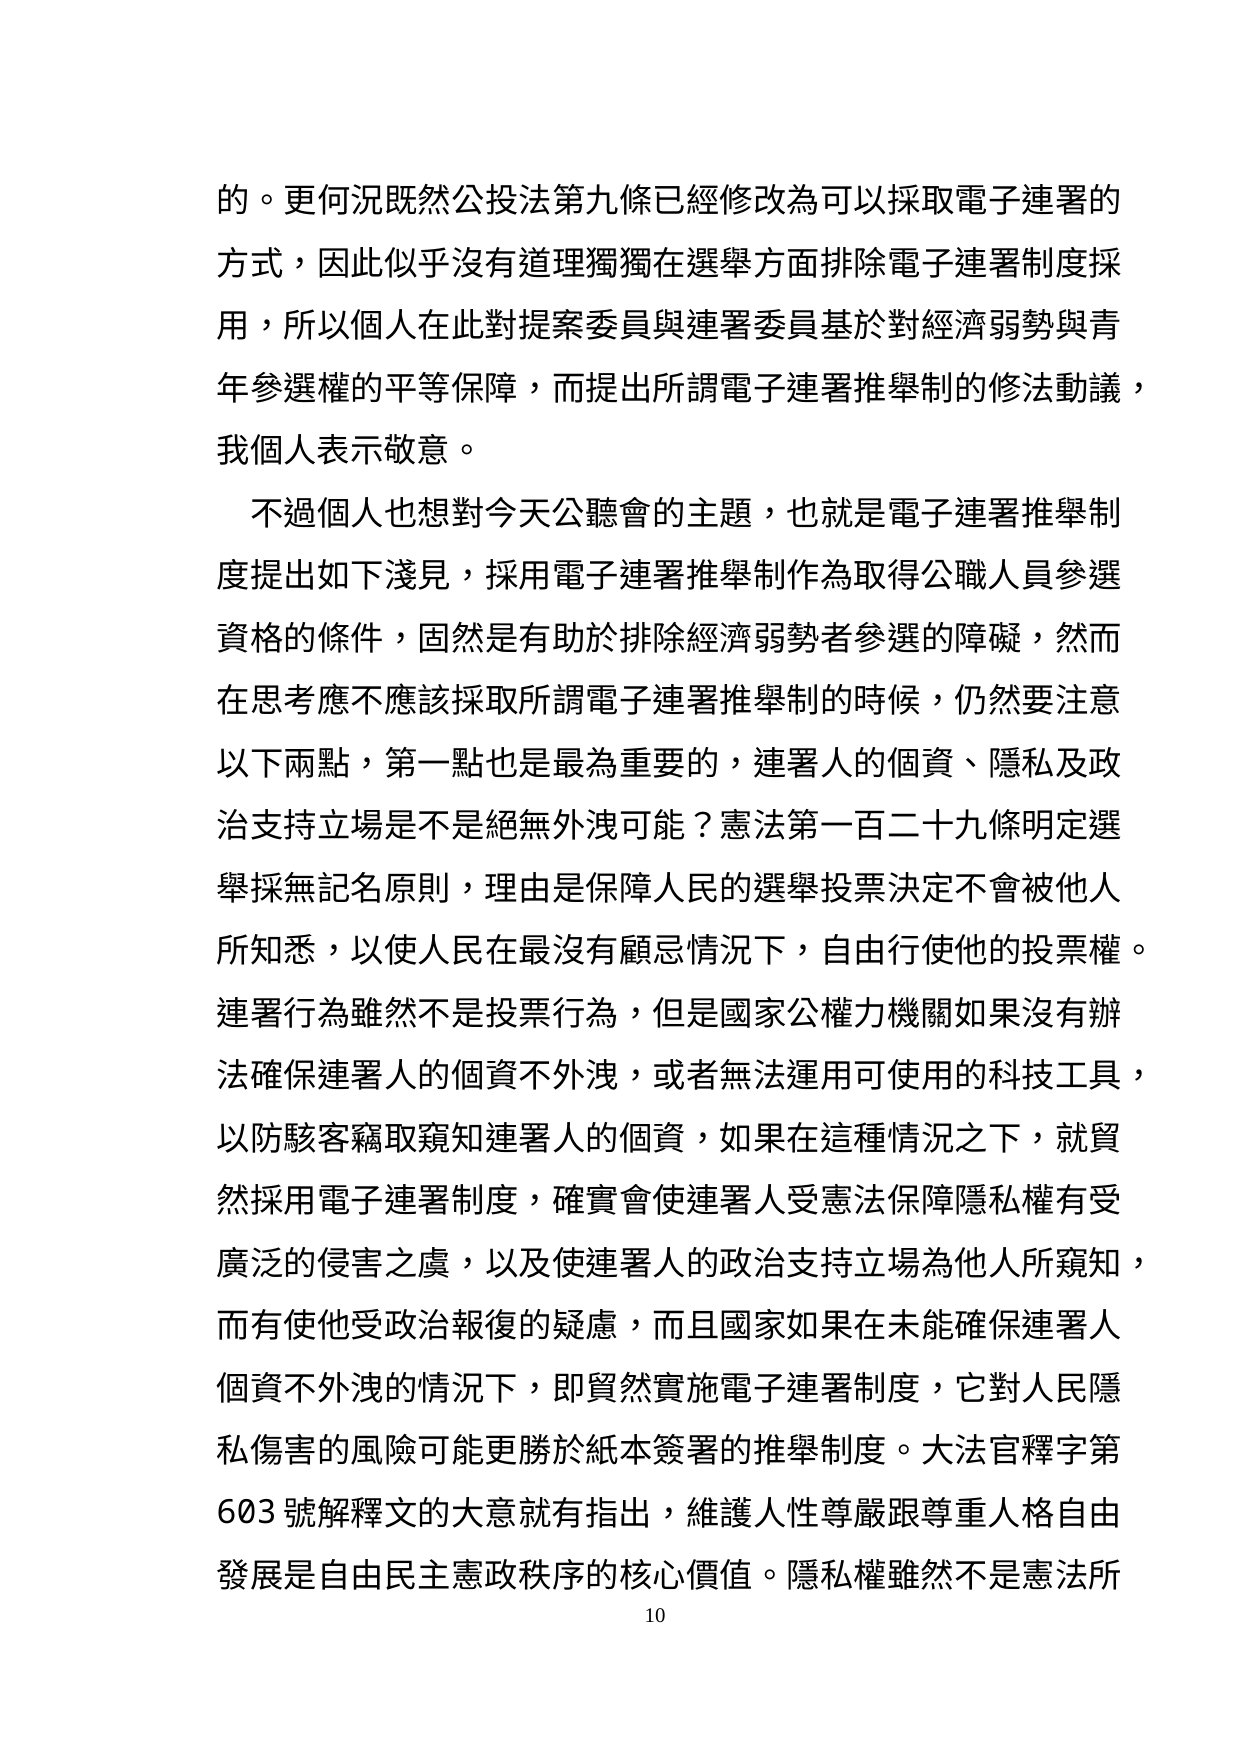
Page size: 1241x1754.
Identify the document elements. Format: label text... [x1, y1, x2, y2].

text 誠如提案委員所指出的，高額保證金門檻是不利於經濟相對弱勢或青年參選，防礙憲法保障民眾平等參政的權利，因此我們是不是要廢止參選保證金制度，改採電子連署推舉制來取代，或者在現行保證金制度外，另外再加入所謂電子連署推舉制度來充分實現憲法對人民參政權平等保護，這個確實是值得思考的。更何況既然公投法第九條已經修改為可以採取電子連署的方式，因此似乎沒有道理獨獨在選舉方面排除電子連署制度採用，所以個人在此對提案委員與連署委員基於對經濟弱勢與青年參選權的平等保障，而提出所謂電子連署推舉制的修法動議，我個人表示敬意。 [216, 156, 1122, 469]
text 不過個人也想對今天公聽會的主題，也就是電子連署推舉制度提出如下淺見，採用電子連署推舉制作為取得公職人員參選資格的條件，固然是有助於排除經濟弱勢者參選的障礙，然而在思考應不應該採取所謂電子連署推舉制的時候，仍然要注意以下兩點，第一點也是最為重要的，連署人的個資、隱私及政治支持立場是不是絕無外洩可能？憲法第一百二十九條明定選舉採無記名原則，理由是保障人民的選舉投票決定不會被他人所知悉，以使人民在最沒有顧忌情況下，自由行使他的投票權。連署行為雖然不是投票行為，但是國家公權力機關如果沒有辦法確保連署人的個資不外洩，或者無法運用可使用的科技工具，以防駭客竊取窺知連署人的個資，如果在這種情況之下，就貿然採用電子連署制度，確實會使連署人受憲法保障隱私權有受廣泛的侵害之虞，以及使連署人的政治支持立場為他人所窺知，而有使他受政治報復的疑慮，而且國家如果在未能確保連署人個資不外洩的情況下，即貿然實施電子連署制度，它對人民隱私傷害的風險可能更勝於紙本簽署的推舉制度。大法官釋字第603號解釋文的大意就有指出，維護人性尊嚴跟尊重人格自由發展是自由民主憲政秩序的核心價值。隱私權雖然不是憲法所明文列舉的權利，不過基於人性尊嚴，以及個人主體性維護及人格發展的完整，並且為了保障個人生活私密領域免於他人侵擾及個人資料之自主控制，隱私權乃為不可或缺之基本權利，而受到憲法第二十二條所保障。主管機關尤其應該配合當代科技發展，運用足以確保資訊正確及安全的方式為之，並對所蒐集的個人資訊採取組織與程序上的必要防護措施，以符合憲法保障人民隱私權的本旨。 [216, 469, 1122, 1594]
